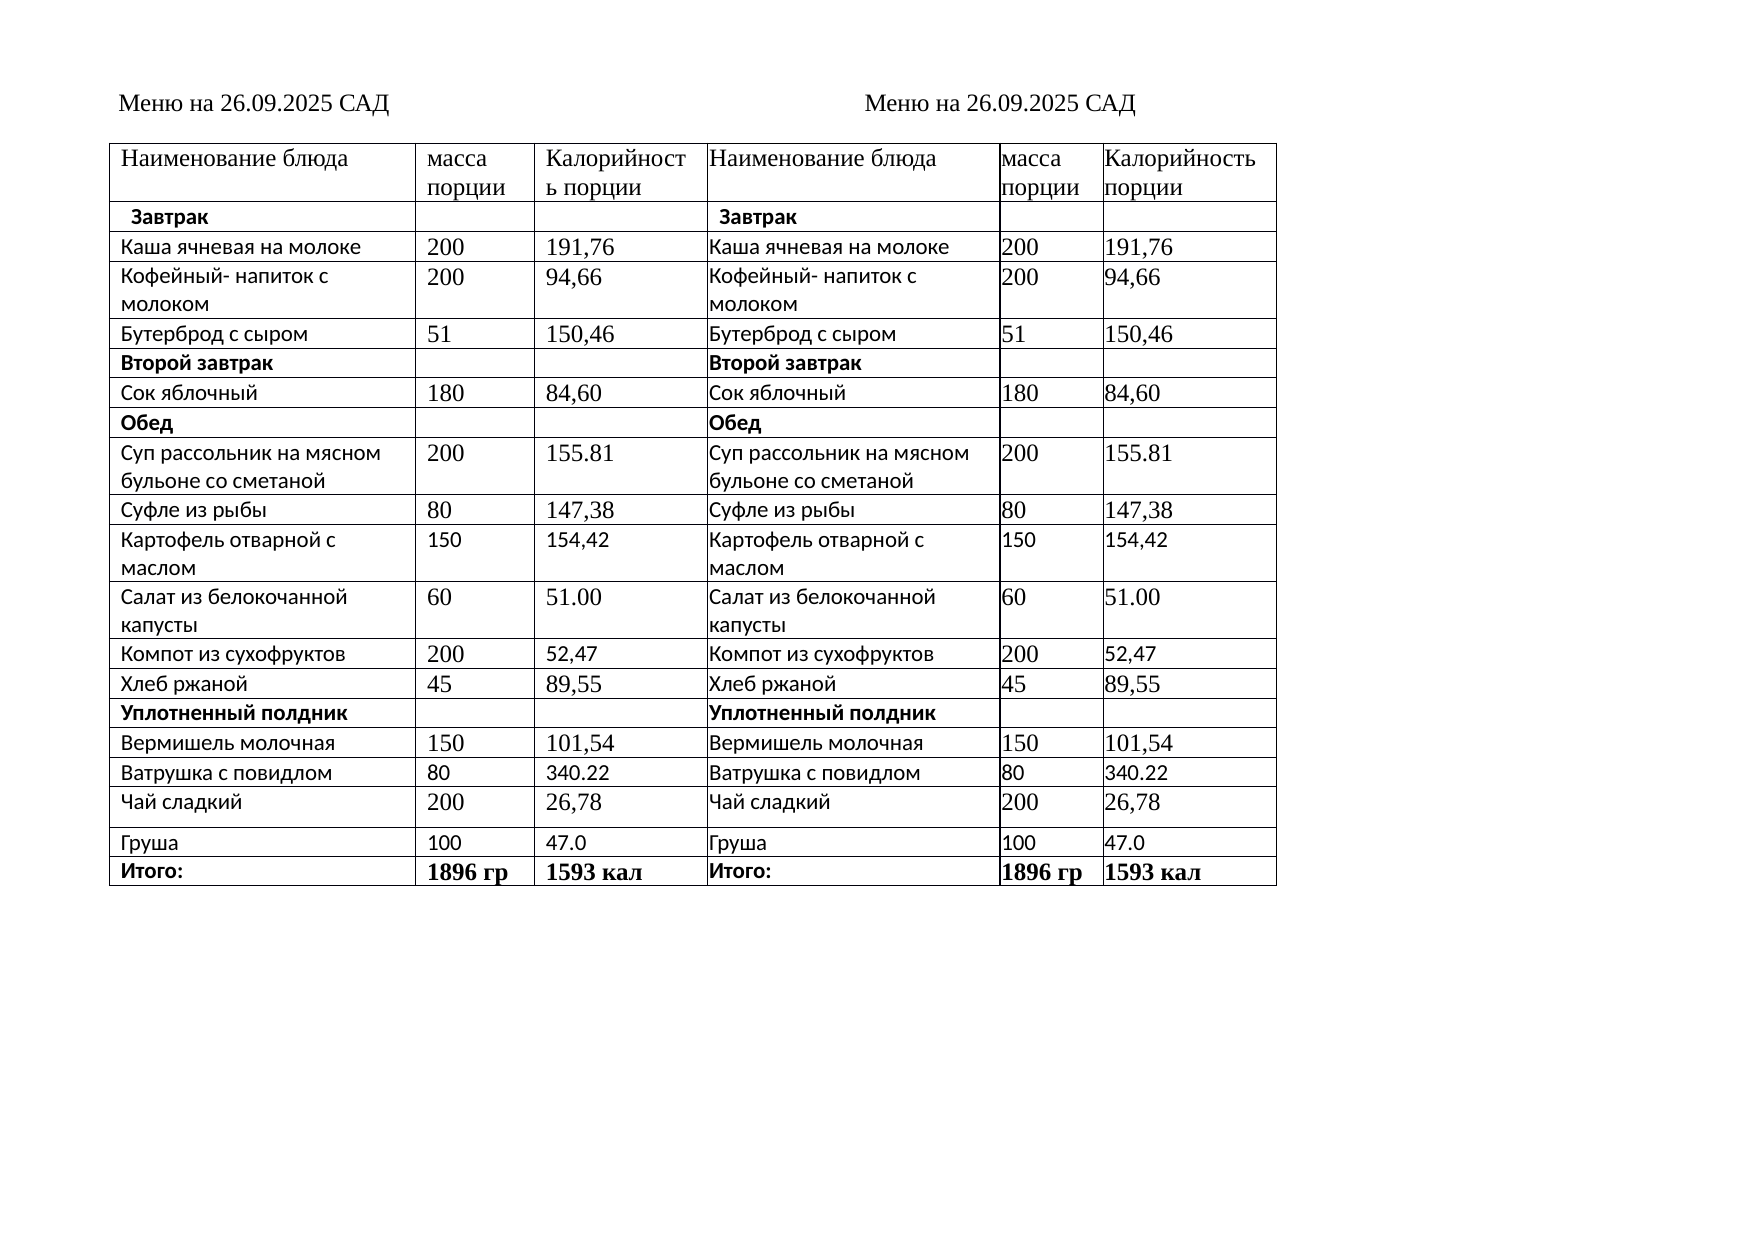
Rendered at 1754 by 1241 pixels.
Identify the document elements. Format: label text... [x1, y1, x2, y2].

table_cell Суп рассольник на мясном бульоне со сметаной [110, 438, 415, 494]
table_cell 200 [1001, 639, 1103, 668]
table_cell [416, 202, 534, 231]
text Меню на 26.09.2025 САД Меню на 26.09.2025 САД [118, 88, 1636, 117]
table_cell Хлеб ржаной [708, 669, 999, 697]
table_cell 191,76 [1104, 232, 1276, 261]
table_cell [1001, 408, 1103, 437]
table_cell 155.81 [1104, 438, 1276, 494]
table_cell Суфле из рыбы [708, 495, 999, 524]
table_cell 200 [1001, 438, 1103, 494]
table_cell 340.22 [1104, 758, 1276, 786]
table_cell 200 [1001, 787, 1103, 827]
table_cell 200 [1001, 262, 1103, 318]
table_cell 155.81 [535, 438, 707, 494]
table_cell 100 [1001, 828, 1103, 856]
table_cell 51 [416, 319, 534, 347]
table_cell 60 [1001, 582, 1103, 638]
table_cell 147,38 [1104, 495, 1276, 524]
table_cell [535, 699, 707, 727]
table_cell 1593 кал [1104, 857, 1276, 885]
table_cell Салат из белокочанной капусты [708, 582, 999, 638]
table_cell [535, 408, 707, 437]
table_cell [1001, 202, 1103, 231]
table_cell 1896 гр [416, 857, 534, 885]
table_cell [416, 699, 534, 727]
table_cell [416, 349, 534, 377]
table_cell Обед [708, 408, 999, 437]
table_cell 94,66 [1104, 262, 1276, 318]
table_cell 150,46 [1104, 319, 1276, 347]
table_cell 84,60 [535, 378, 707, 407]
table_cell 47.0 [535, 828, 707, 856]
table_cell 45 [416, 669, 534, 697]
table_cell Второй завтрак [708, 349, 999, 377]
table_cell Картофель отварной с маслом [110, 525, 415, 581]
table_cell 100 [416, 828, 534, 856]
table_cell Чай сладкий [110, 787, 415, 827]
table_cell 60 [416, 582, 534, 638]
table_cell [1001, 349, 1103, 377]
table_cell 200 [416, 232, 534, 261]
table_cell Суп рассольник на мясном бульоне со сметаной [708, 438, 999, 494]
table_cell 51.00 [1104, 582, 1276, 638]
table_cell [1001, 699, 1103, 727]
table_cell Завтрак [110, 202, 415, 231]
table_cell [1104, 699, 1276, 727]
table_cell 200 [416, 787, 534, 827]
table_header Калорийность порции [1104, 144, 1276, 201]
table_cell 1593 кал [535, 857, 707, 885]
table_header масса порции [416, 144, 534, 201]
table_header Калорийность порции [535, 144, 707, 201]
table_header Наименование блюда [708, 144, 999, 201]
table_cell 80 [416, 758, 534, 786]
table_cell 51 [1001, 319, 1103, 347]
table_cell 150 [416, 728, 534, 757]
table_cell 200 [416, 262, 534, 318]
table_cell [416, 408, 534, 437]
table_cell Уплотненный полдник [708, 699, 999, 727]
table_cell 89,55 [535, 669, 707, 697]
table_cell [1104, 408, 1276, 437]
table_cell 154,42 [1104, 525, 1276, 581]
table_cell 80 [416, 495, 534, 524]
table_cell 150 [1001, 728, 1103, 757]
table_cell Итого: [708, 857, 999, 885]
table_cell Кофейный- напиток с молоком [110, 262, 415, 318]
table_cell Груша [708, 828, 999, 856]
table_cell Бутерброд с сыром [110, 319, 415, 347]
table_cell Обед [110, 408, 415, 437]
table_cell Уплотненный полдник [110, 699, 415, 727]
table_cell 89,55 [1104, 669, 1276, 697]
table_cell Ватрушка с повидлом [708, 758, 999, 786]
table_cell 200 [416, 438, 534, 494]
table_cell Компот из сухофруктов [708, 639, 999, 668]
table_cell 191,76 [535, 232, 707, 261]
table_cell Второй завтрак [110, 349, 415, 377]
table_cell 52,47 [1104, 639, 1276, 668]
table_cell Ватрушка с повидлом [110, 758, 415, 786]
table_cell Компот из сухофруктов [110, 639, 415, 668]
table_cell 200 [416, 639, 534, 668]
table_cell 101,54 [1104, 728, 1276, 757]
table_cell 84,60 [1104, 378, 1276, 407]
table_header масса порции [1001, 144, 1103, 201]
table_cell 47.0 [1104, 828, 1276, 856]
table_cell 180 [1001, 378, 1103, 407]
table_cell 147,38 [535, 495, 707, 524]
table_cell Чай сладкий [708, 787, 999, 827]
table_cell 101,54 [535, 728, 707, 757]
table_cell 51.00 [535, 582, 707, 638]
table_cell 150 [1001, 525, 1103, 581]
table_cell Завтрак [708, 202, 999, 231]
table_cell 26,78 [1104, 787, 1276, 827]
table_cell 80 [1001, 758, 1103, 786]
table_cell Салат из белокочанной капусты [110, 582, 415, 638]
table_header Наименование блюда [110, 144, 415, 201]
table_cell Итого: [110, 857, 415, 885]
table_cell [1104, 349, 1276, 377]
table_cell 94,66 [535, 262, 707, 318]
table_cell 154,42 [535, 525, 707, 581]
table_cell 52,47 [535, 639, 707, 668]
table_cell Суфле из рыбы [110, 495, 415, 524]
table_cell Каша ячневая на молоке [110, 232, 415, 261]
table_cell [1104, 202, 1276, 231]
table_cell Хлеб ржаной [110, 669, 415, 697]
table_cell Сок яблочный [110, 378, 415, 407]
table_cell 45 [1001, 669, 1103, 697]
table_cell Груша [110, 828, 415, 856]
table_cell [535, 202, 707, 231]
table_cell 150 [416, 525, 534, 581]
table_cell 80 [1001, 495, 1103, 524]
table_cell Вермишель молочная [110, 728, 415, 757]
table_cell 180 [416, 378, 534, 407]
table_cell Сок яблочный [708, 378, 999, 407]
table_cell Бутерброд с сыром [708, 319, 999, 347]
table_cell 1896 гр [1001, 857, 1103, 885]
table_cell Кофейный- напиток с молоком [708, 262, 999, 318]
table_cell Картофель отварной с маслом [708, 525, 999, 581]
table_cell [535, 349, 707, 377]
table_cell 150,46 [535, 319, 707, 347]
table_cell 200 [1001, 232, 1103, 261]
table_cell Каша ячневая на молоке [708, 232, 999, 261]
table_cell 340.22 [535, 758, 707, 786]
table_cell Вермишель молочная [708, 728, 999, 757]
table_cell 26,78 [535, 787, 707, 827]
